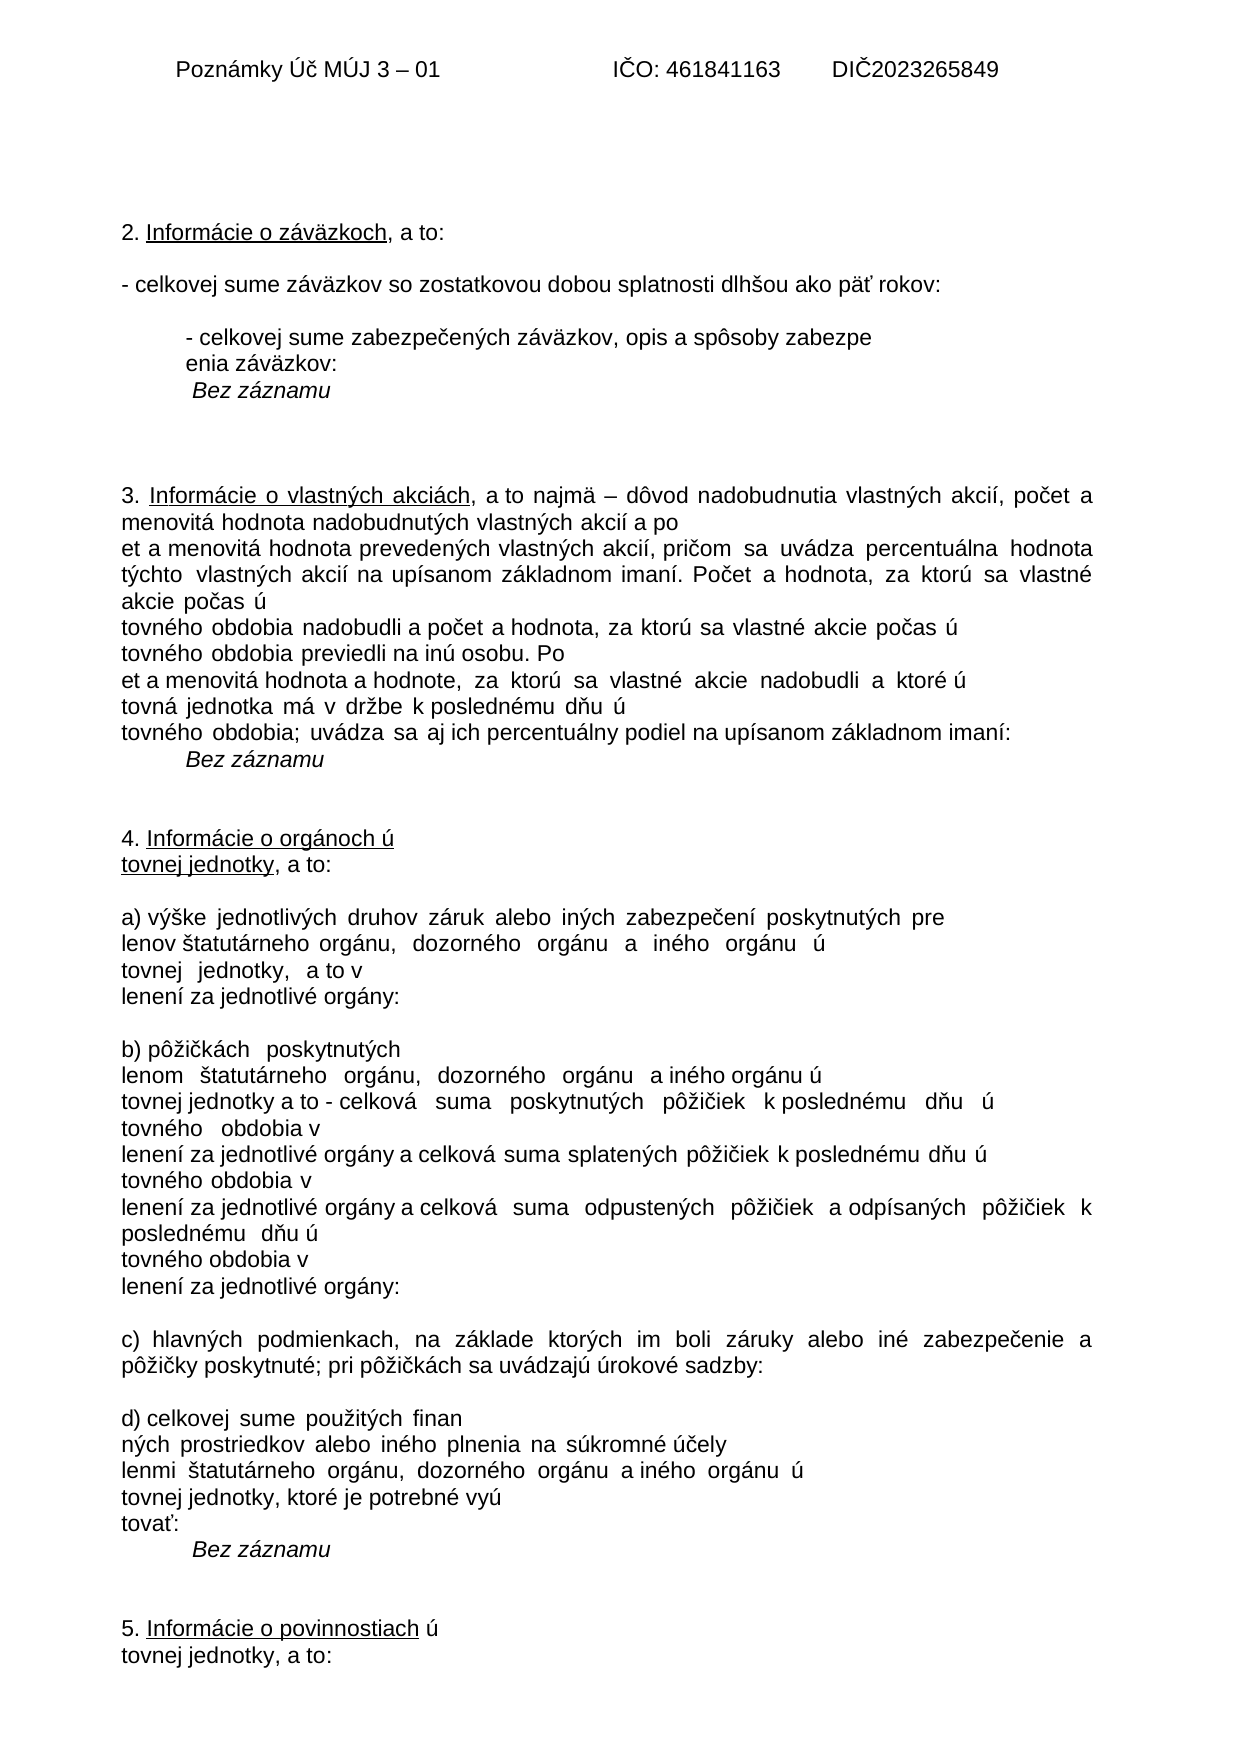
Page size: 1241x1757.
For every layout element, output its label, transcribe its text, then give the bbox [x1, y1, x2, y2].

text lenom štatutárneho orgánu, dozorného orgánu a iného orgánu ú [121, 1062, 1093, 1088]
text lenmi štatutárneho orgánu, dozorného orgánu a iného orgánu ú [121, 1457, 1093, 1484]
text tovného obdobia v [121, 1167, 1093, 1194]
text b) pôžičkách poskytnutých [121, 1036, 1093, 1062]
text ných prostriedkov alebo iného plnenia na súkromné účely [121, 1431, 1093, 1457]
text lenov štatutárneho orgánu, dozorného orgánu a iného orgánu ú [121, 930, 1093, 957]
text tovného obdobia v [121, 1115, 1093, 1141]
text c) hlavných podmienkach, na základe ktorých im boli záruky alebo iné zabezpečenie a pôžičky poskytnuté; pri pôžičkách sa uvádzajú úrokové sadzby: [121, 1326, 1093, 1378]
text 2. Informácie o záväzkoch, a to: [121, 219, 1093, 245]
text Bez záznamu [185, 377, 1105, 403]
text tovnej jednotky, a to: [121, 851, 1093, 877]
text - celkovej sume zabezpečených záväzkov, opis a spôsoby zabezpe [185, 324, 1105, 350]
text tovnej jednotky, ktoré je potrebné vyú [121, 1484, 1093, 1510]
text d) celkovej sume použitých finan [121, 1404, 1093, 1431]
text 4. Informácie o orgánoch ú [121, 825, 1093, 851]
text tovného obdobia nadobudli a počet a hodnota, za ktorú sa vlastné akcie počas ú [121, 614, 1093, 640]
text lenení za jednotlivé orgány a celková suma splatených pôžičiek k poslednému dňu ú [121, 1141, 1093, 1167]
text lenení za jednotlivé orgány a celková suma odpustených pôžičiek a odpísaných pôžičiek k poslednému dňu ú [121, 1194, 1093, 1246]
text tovného obdobia previedli na inú osobu. Po [121, 640, 1093, 667]
text et a menovitá hodnota a hodnote, za ktorú sa vlastné akcie nadobudli a ktoré ú [121, 667, 1093, 693]
text lenení za jednotlivé orgány: [121, 983, 1093, 1009]
text tovného obdobia v [121, 1246, 1093, 1273]
text - celkovej sume záväzkov so zostatkovou dobou splatnosti dlhšou ako päť rokov: [121, 271, 1093, 298]
text tovnej jednotky, a to: [121, 1642, 1093, 1668]
text a) výške jednotlivých druhov záruk alebo iných zabezpečení poskytnutých pre [121, 904, 1093, 930]
text lenení za jednotlivé orgány: [121, 1273, 1093, 1299]
text tovať: [121, 1510, 1093, 1536]
text et a menovitá hodnota prevedených vlastných akcií, pričom sa uvádza percentuálna hodnota týchto vlastných akcií na upísanom základnom imaní. Počet a hodnota, za ktorú sa vlastné akcie počas ú [121, 535, 1093, 614]
text Bez záznamu [185, 1536, 1105, 1563]
text 5. Informácie o povinnostiach ú [121, 1615, 1093, 1642]
text tovnej jednotky a to - celková suma poskytnutých pôžičiek k poslednému dňu ú [121, 1088, 1093, 1115]
text tovného obdobia; uvádza sa aj ich percentuálny podiel na upísanom základnom imaní: [121, 719, 1093, 746]
text tovná jednotka má v držbe k poslednému dňu ú [121, 693, 1093, 719]
text enia záväzkov: [185, 350, 1105, 377]
text 3. Informácie o vlastných akciách, a to najmä – dôvod nadobudnutia vlastných akcií, počet a menovitá hodnota nadobudnutých vlastných akcií a po [121, 482, 1093, 535]
text Bez záznamu [185, 746, 1105, 772]
text tovnej jednotky, a to v [121, 957, 1093, 983]
